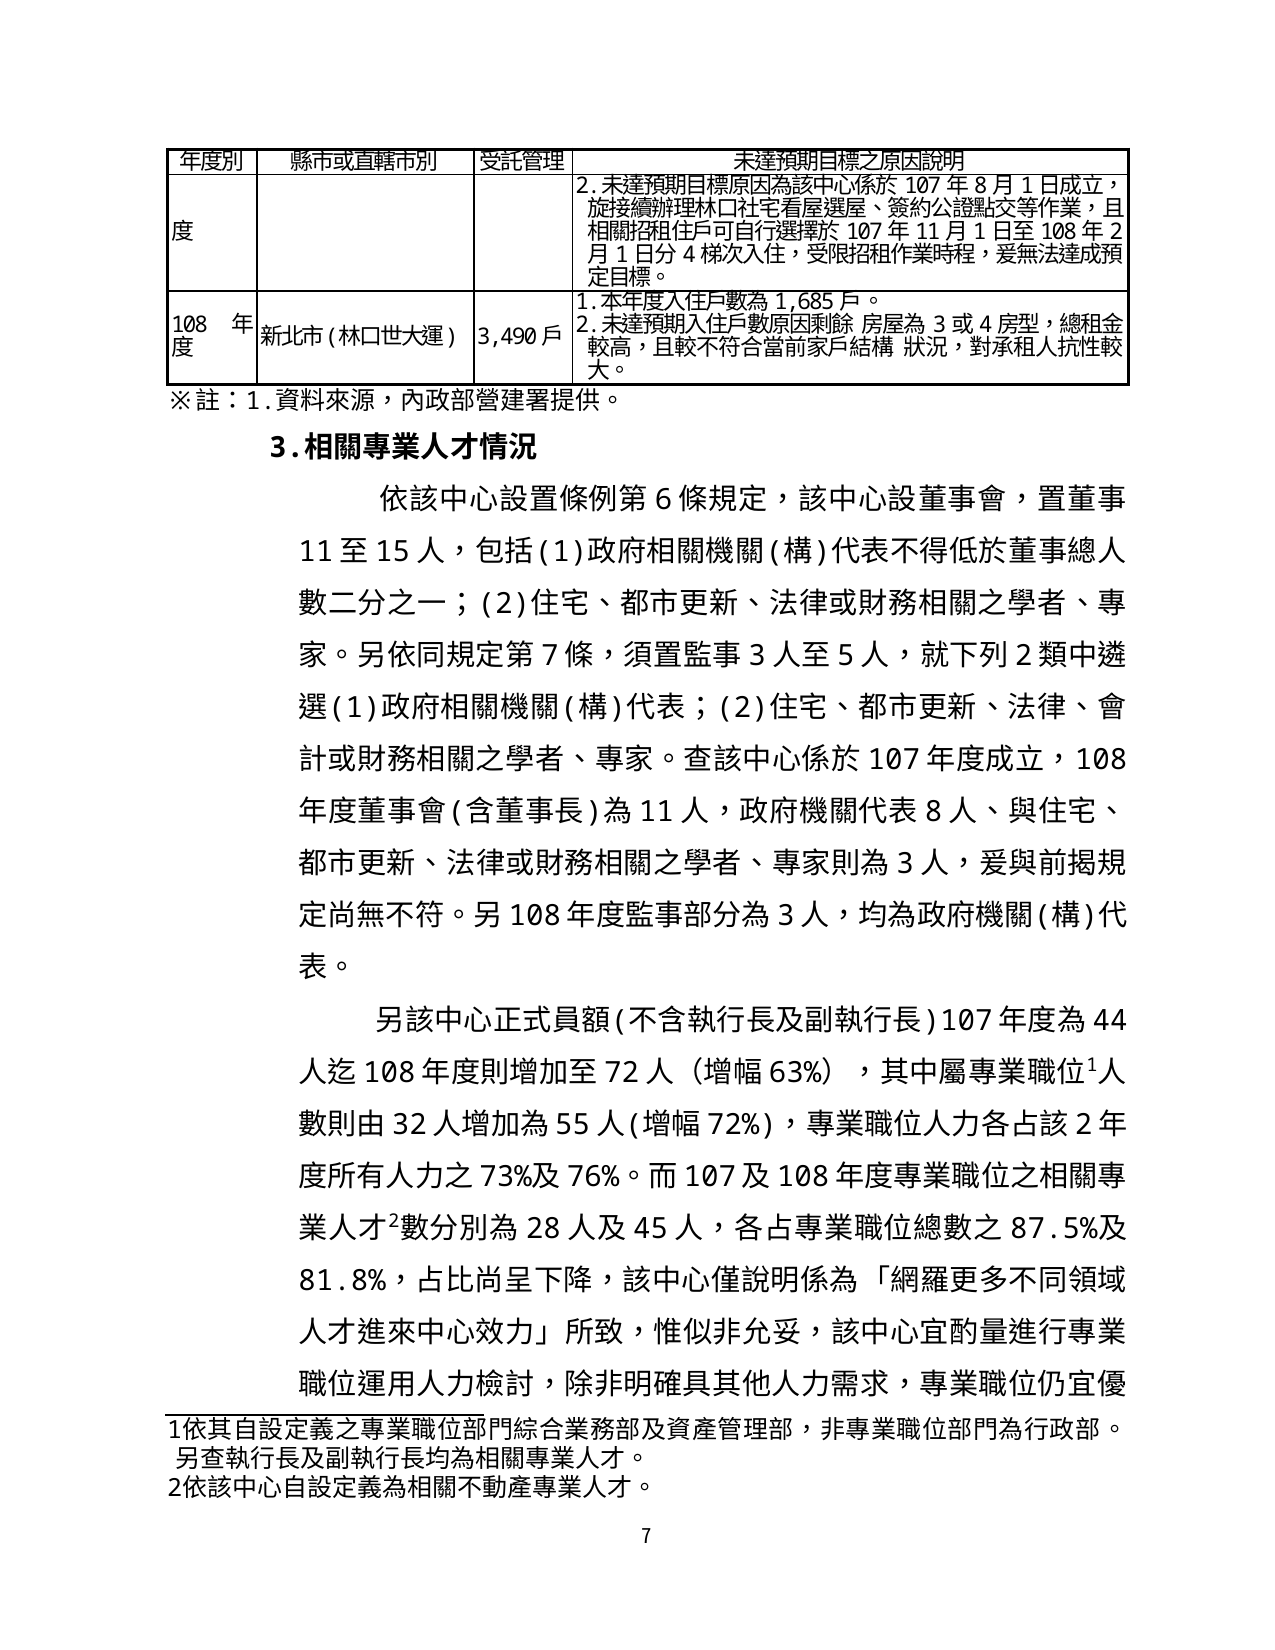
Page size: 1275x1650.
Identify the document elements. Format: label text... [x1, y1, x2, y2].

table_cell [475, 175, 572, 290]
table_cell 3,490戶 [475, 292, 572, 383]
table_cell 1.本年度入住戶數為1,685戶。 2.未達預期入住戶數原因剩餘 房屋為3或4房型，總租金較高，且較不符合當前家戶結構 狀況，對承租人抗性較大。 [573, 292, 1127, 383]
text 另該中心正式員額(不含執行長及副執行長)107年度為44人迄108年度則增加至72人（增幅63%），其中屬專業職位人數則由32人增加為55人(增幅72%)，專業職位人力各占該2年度所有人力之73%及76%。而107及108年度專業職位之相關專業人才數分別為28人及45人，各占專業職位總數之87.5%及81.8%，占比尚呈下降，該中心僅說明係為「網羅更多不同領域人才進來中心效力」所致，惟似非允妥，該中心宜酌量進行專業職位運用人力檢討，除非明確具其他人力需求，專業職位仍宜優 [269, 988, 1127, 1405]
table_cell 108年度 [169, 292, 256, 383]
table_header 縣市或直轄市別 [258, 151, 473, 174]
table_cell 2.未達預期目標原因為該中心係於107年8月1日成立，旋接續辦理林口社宅看屋選屋、簽約公證點交等作業，且相關招租住戶可自行選擇於107年11月1日至108年2月1日分4梯次入住，受限招租作業時程，爰無法達成預定目標。 [573, 175, 1127, 290]
table_header 年度別 [169, 151, 256, 174]
text 依該中心設置條例第6條規定，該中心設董事會，置董事11至15人，包括(1)政府相關機關(構)代表不得低於董事總人數二分之一；(2)住宅、都市更新、法律或財務相關之學者、專家。另依同規定第7條，須置監事3人至5人，就下列2類中遴選(1)政府相關機關(構)代表；(2)住宅、都市更新、法律、會計或財務相關之學者、專家。查該中心係於107年度成立，108年度董事會(含董事長)為11人，政府機關代表8人、與住宅、都市更新、法律或財務相關之學者、專家則為3人，爰與前揭規定尚無不符。另108年度監事部分為3人，均為政府機關(構)代表。 [269, 467, 1127, 988]
table_header 未達預期目標之原因說明 [573, 151, 1127, 174]
table_cell 新北市(林口世大運) [258, 292, 473, 383]
text ※註：1.資料來源，內政部營建署提供。 [165, 386, 1127, 415]
text 依其自設定義之專業職位部門綜合業務部及資產管理部，非專業職位部門為行政部。另查執行長及副執行長均為相關專業人才。 [167, 1415, 1127, 1473]
text 依該中心自設定義為相關不動產專業人才。 [167, 1473, 1127, 1502]
table_cell 度 [169, 175, 256, 290]
table_cell [258, 175, 473, 290]
table_header 受託管理 [475, 151, 572, 174]
text 3.相關專業人才情況 [269, 415, 1127, 467]
